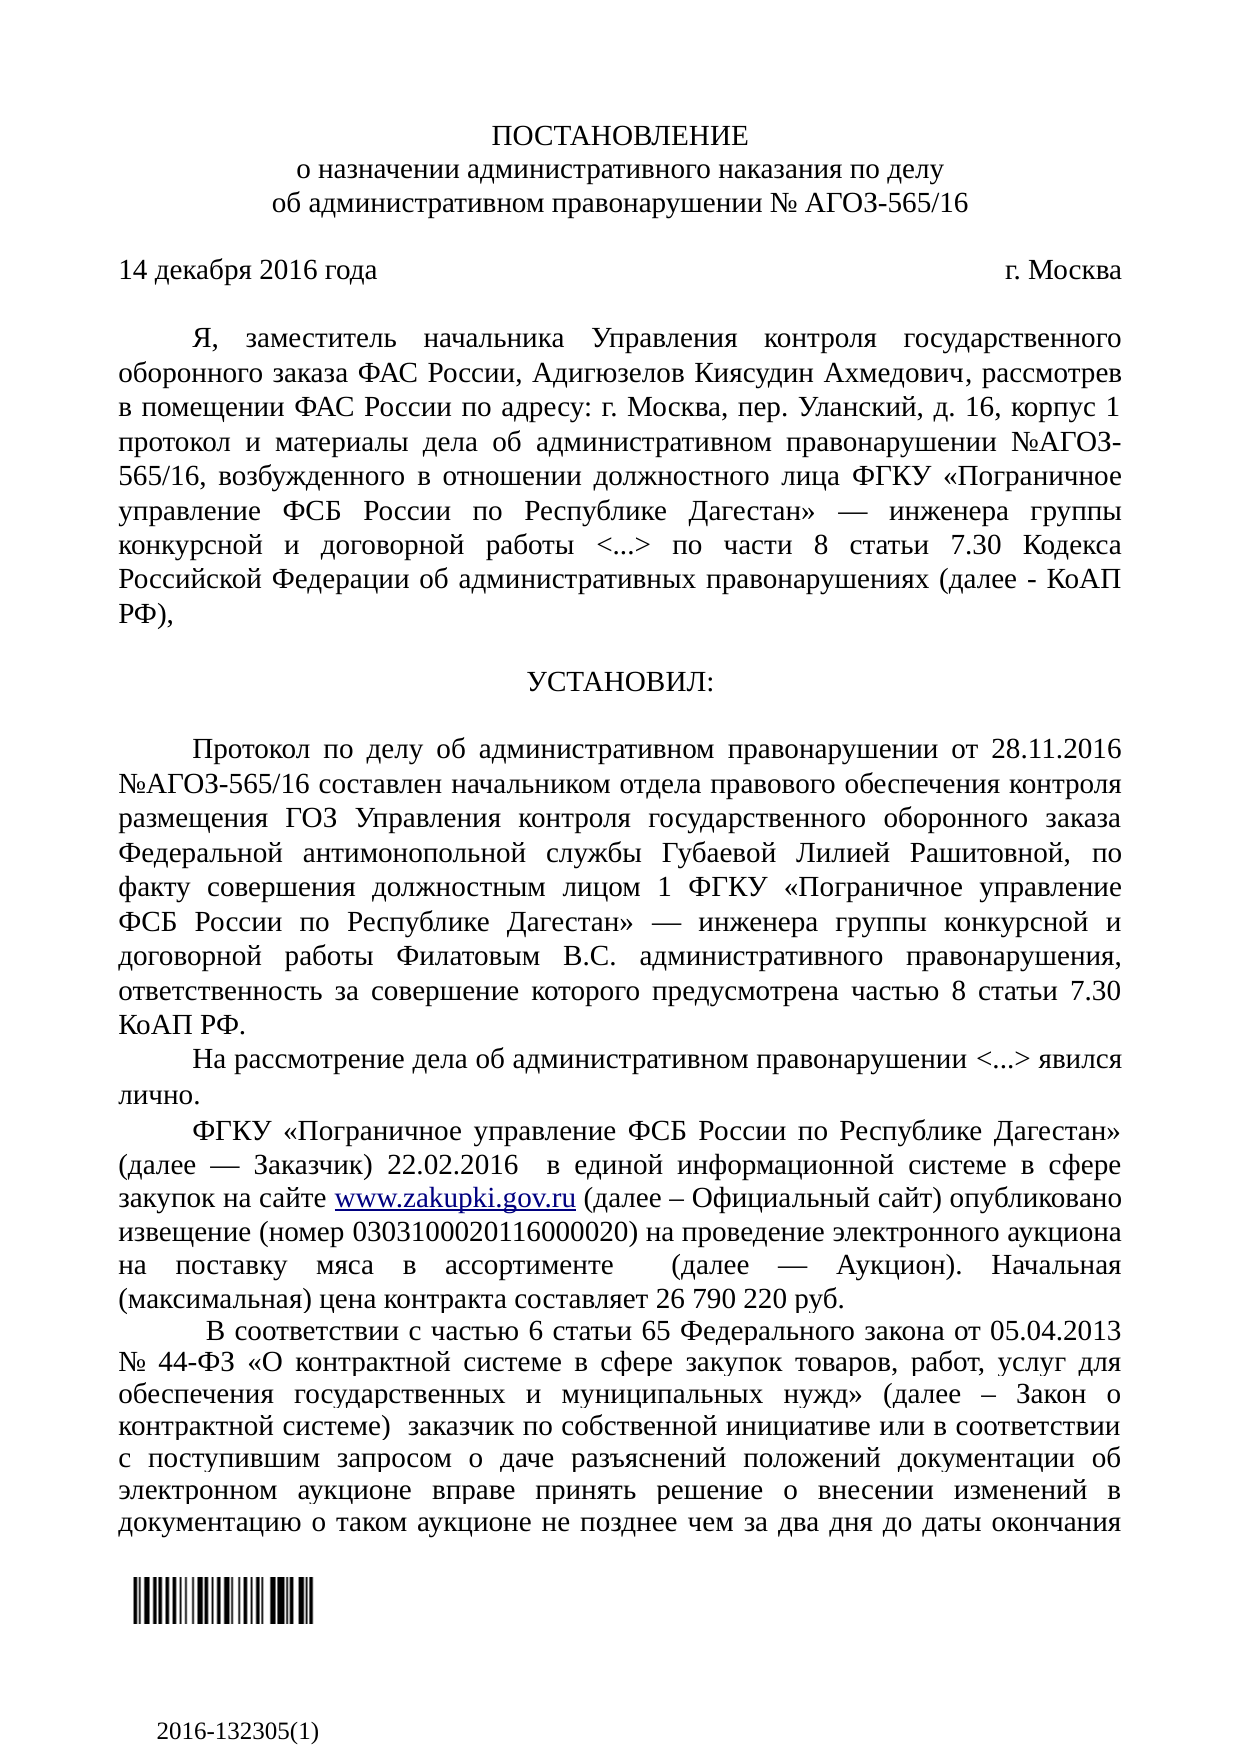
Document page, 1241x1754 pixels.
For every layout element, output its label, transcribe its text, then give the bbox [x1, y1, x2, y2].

text о назначении административного наказания по делу [118, 152, 1122, 185]
text об административном правонарушении № АГОЗ-565/16 [118, 185, 1122, 219]
picture [118, 1577, 331, 1624]
text Протокол по делу об административном правонарушении от 28.11.2016 №АГОЗ-565/16 составлен начальником отдела правового обеспечения контроля размещения ГОЗ Управления контроля государственного оборонного заказа Федеральной антимонопольной службы Губаевой Лилией Рашитовной, по факту совершения должностным лицом 1 ФГКУ «Пограничное управление ФСБ России по Республике Дагестан» — инженера группы конкурсной и договорной работы Филатовым В.С. административного правонарушения, ответственность за совершение которого предусмотрена частью 8 статьи 7.30 КоАП РФ. [118, 731, 1122, 1041]
text На рассмотрение дела об административном правонарушении <...> явился лично. [118, 1042, 1122, 1111]
text ФГКУ «Пограничное управление ФСБ России по Республике Дагестан» (далее — Заказчик) 22.02.2016 в единой информационной системе в сфере закупок на сайте www.zakupki.gov.ru (далее – Официальный сайт) опубликовано извещение (номер 0303100020116000020) на проведение электронного аукциона на поставку мяса в ассортименте (далее — Аукцион). Начальная (максимальная) цена контракта составляет 26 790 220 руб. [118, 1113, 1122, 1314]
text УСТАНОВИЛ: [118, 664, 1122, 698]
text В соответствии с частью 6 статьи 65 Федерального закона от 05.04.2013 № 44-ФЗ «О контрактной системе в сфере закупок товаров, работ, услуг для обеспечения государственных и муниципальных нужд» (далее – Закон о контрактной системе) заказчик по собственной инициативе или в соответствии с поступившим запросом о даче разъяснений положений документации об электронном аукционе вправе принять решение о внесении изменений в документацию о таком аукционе не позднее чем за два дня до даты окончания [118, 1314, 1122, 1538]
text ПОСТАНОВЛЕНИЕ [118, 118, 1122, 152]
text 14 декабря 2016 года г. Москва [118, 252, 1122, 286]
text Я, заместитель начальника Управления контроля государственного оборонного заказа ФАС России, Адигюзелов Киясудин Ахмедович, рассмотрев в помещении ФАС России по адресу: г. Москва, пер. Уланский, д. 16, корпус 1 протокол и материалы дела об административном правонарушении №АГОЗ-565/16, возбужденного в отношении должностного лица ФГКУ «Пограничное управление ФСБ России по Республике Дагестан» — инженера группы конкурсной и договорной работы <...> по части 8 статьи 7.30 Кодекса Российской Федерации об административных правонарушениях (далее - КоАП РФ), [118, 320, 1122, 630]
